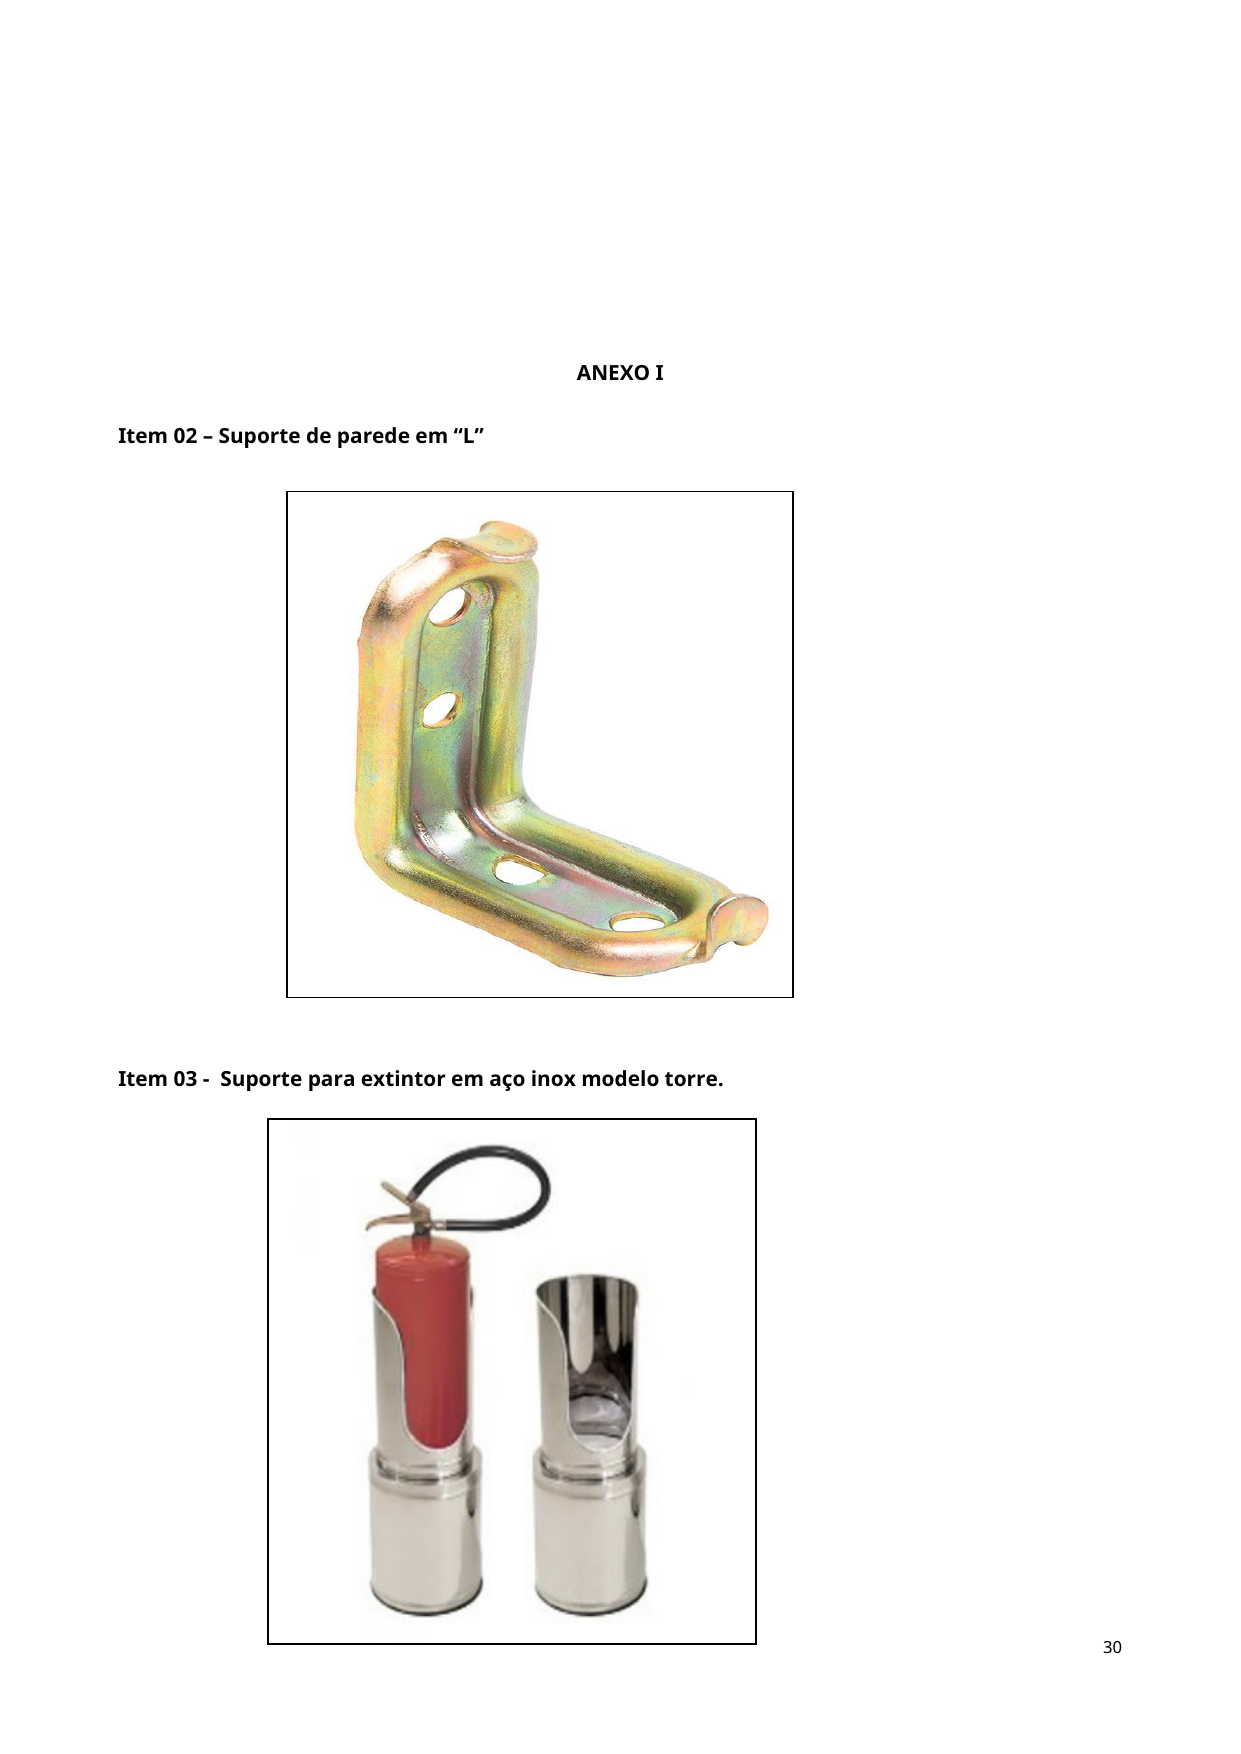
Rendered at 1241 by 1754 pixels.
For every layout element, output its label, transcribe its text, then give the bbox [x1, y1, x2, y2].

text Item 03 - Suporte para extintor em aço inox modelo torre. [118, 1064, 1122, 1093]
text ANEXO I [118, 358, 1122, 387]
text Item 02 – Suporte de parede em “L” [118, 422, 1122, 450]
